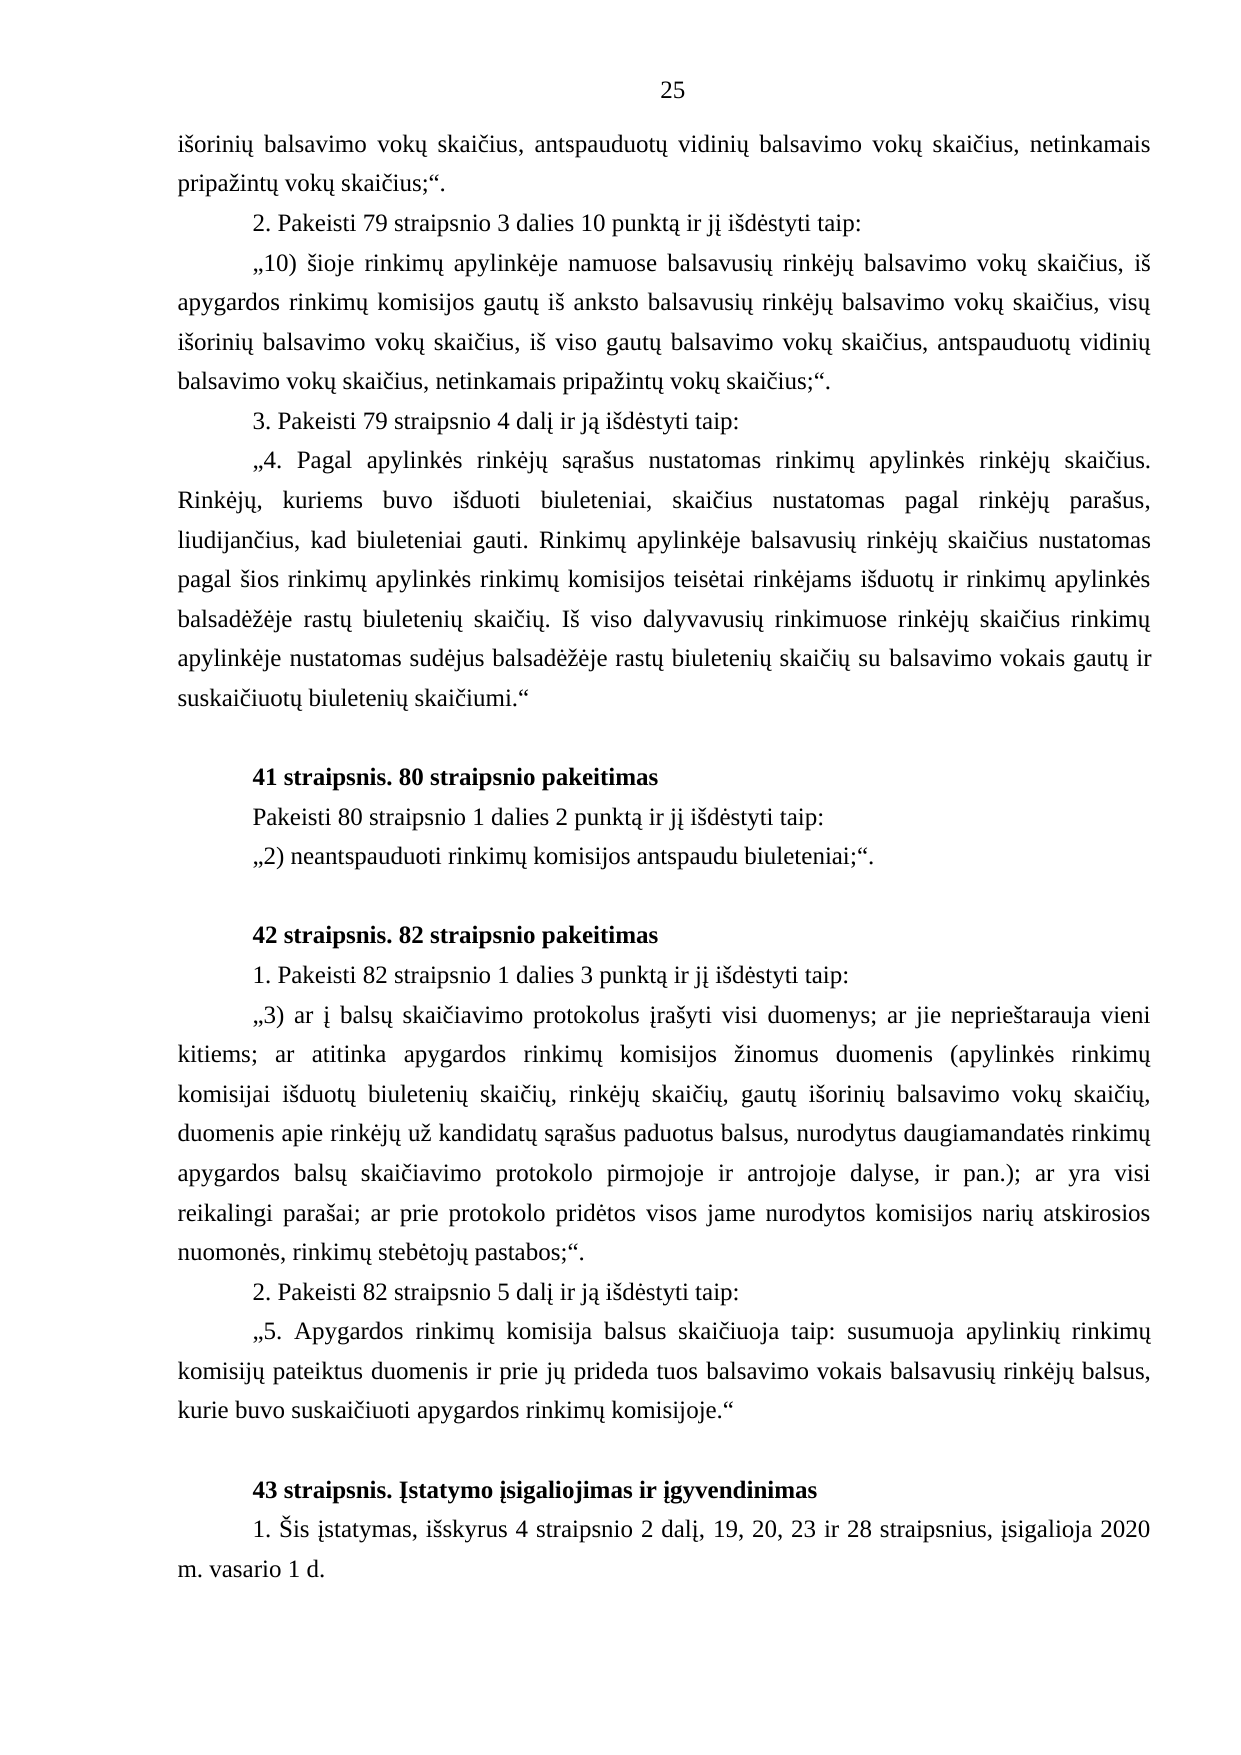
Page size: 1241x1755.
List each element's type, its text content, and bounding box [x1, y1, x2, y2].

text 41 straipsnis. 80 straipsnio pakeitimas [177, 751, 1152, 791]
text 43 straipsnis. Įstatymo įsigaliojimas ir įgyvendinimas [177, 1464, 1152, 1503]
text „3) ar į balsų skaičiavimo protokolus įrašyti visi duomenys; ar jie neprieštarauja vieni kitiems; ar atitinka apygardos rinkimų komisijos žinomus duomenis (apylinkės rinkimų komisijai išduotų biuletenių skaičių, rinkėjų skaičių, gautų išorinių balsavimo vokų skaičių, duomenis apie rinkėjų už kandidatų sąrašus paduotus balsus, nurodytus daugiamandatės rinkimų apygardos balsų skaičiavimo protokolo pirmojoje ir antrojoje dalyse, ir pan.); ar yra visi reikalingi parašai; ar prie protokolo pridėtos visos jame nurodytos komisijos narių atskirosios nuomonės, rinkimų stebėtojų pastabos;“. [177, 989, 1152, 1266]
text 2. Pakeisti 82 straipsnio 5 dalį ir ją išdėstyti taip: [177, 1266, 1152, 1306]
text 1. Pakeisti 82 straipsnio 1 dalies 3 punktą ir jį išdėstyti taip: [177, 949, 1152, 989]
text „5. Apygardos rinkimų komisija balsus skaičiuoja taip: susumuoja apylinkių rinkimų komisijų pateiktus duomenis ir prie jų prideda tuos balsavimo vokais balsavusių rinkėjų balsus, kurie buvo suskaičiuoti apygardos rinkimų komisijoje.“ [177, 1306, 1152, 1424]
text 1. Šis įstatymas, išskyrus 4 straipsnio 2 dalį, 19, 20, 23 ir 28 straipsnius, įsigalioja 2020 m. vasario 1 d. [177, 1503, 1152, 1583]
text „4. Pagal apylinkės rinkėjų sąrašus nustatomas rinkimų apylinkės rinkėjų skaičius. Rinkėjų, kuriems buvo išduoti biuleteniai, skaičius nustatomas pagal rinkėjų parašus, liudijančius, kad biuleteniai gauti. Rinkimų apylinkėje balsavusių rinkėjų skaičius nustatomas pagal šios rinkimų apylinkės rinkimų komisijos teisėtai rinkėjams išduotų ir rinkimų apylinkės balsadėžėje rastų biuletenių skaičių. Iš viso dalyvavusių rinkimuose rinkėjų skaičius rinkimų apylinkėje nustatomas sudėjus balsadėžėje rastų biuletenių skaičių su balsavimo vokais gautų ir suskaičiuotų biuletenių skaičiumi.“ [177, 435, 1152, 712]
text 2. Pakeisti 79 straipsnio 3 dalies 10 punktą ir jį išdėstyti taip: [177, 197, 1152, 237]
text išorinių balsavimo vokų skaičius, antspauduotų vidinių balsavimo vokų skaičius, netinkamais pripažintų vokų skaičius;“. [177, 118, 1152, 197]
text Pakeisti 80 straipsnio 1 dalies 2 punktą ir jį išdėstyti taip: [177, 791, 1152, 831]
text „10) šioje rinkimų apylinkėje namuose balsavusių rinkėjų balsavimo vokų skaičius, iš apygardos rinkimų komisijos gautų iš anksto balsavusių rinkėjų balsavimo vokų skaičius, visų išorinių balsavimo vokų skaičius, iš viso gautų balsavimo vokų skaičius, antspauduotų vidinių balsavimo vokų skaičius, netinkamais pripažintų vokų skaičius;“. [177, 237, 1152, 395]
text 3. Pakeisti 79 straipsnio 4 dalį ir ją išdėstyti taip: [177, 395, 1152, 435]
text „2) neantspauduoti rinkimų komisijos antspaudu biuleteniai;“. [177, 831, 1152, 870]
text 42 straipsnis. 82 straipsnio pakeitimas [177, 910, 1152, 949]
